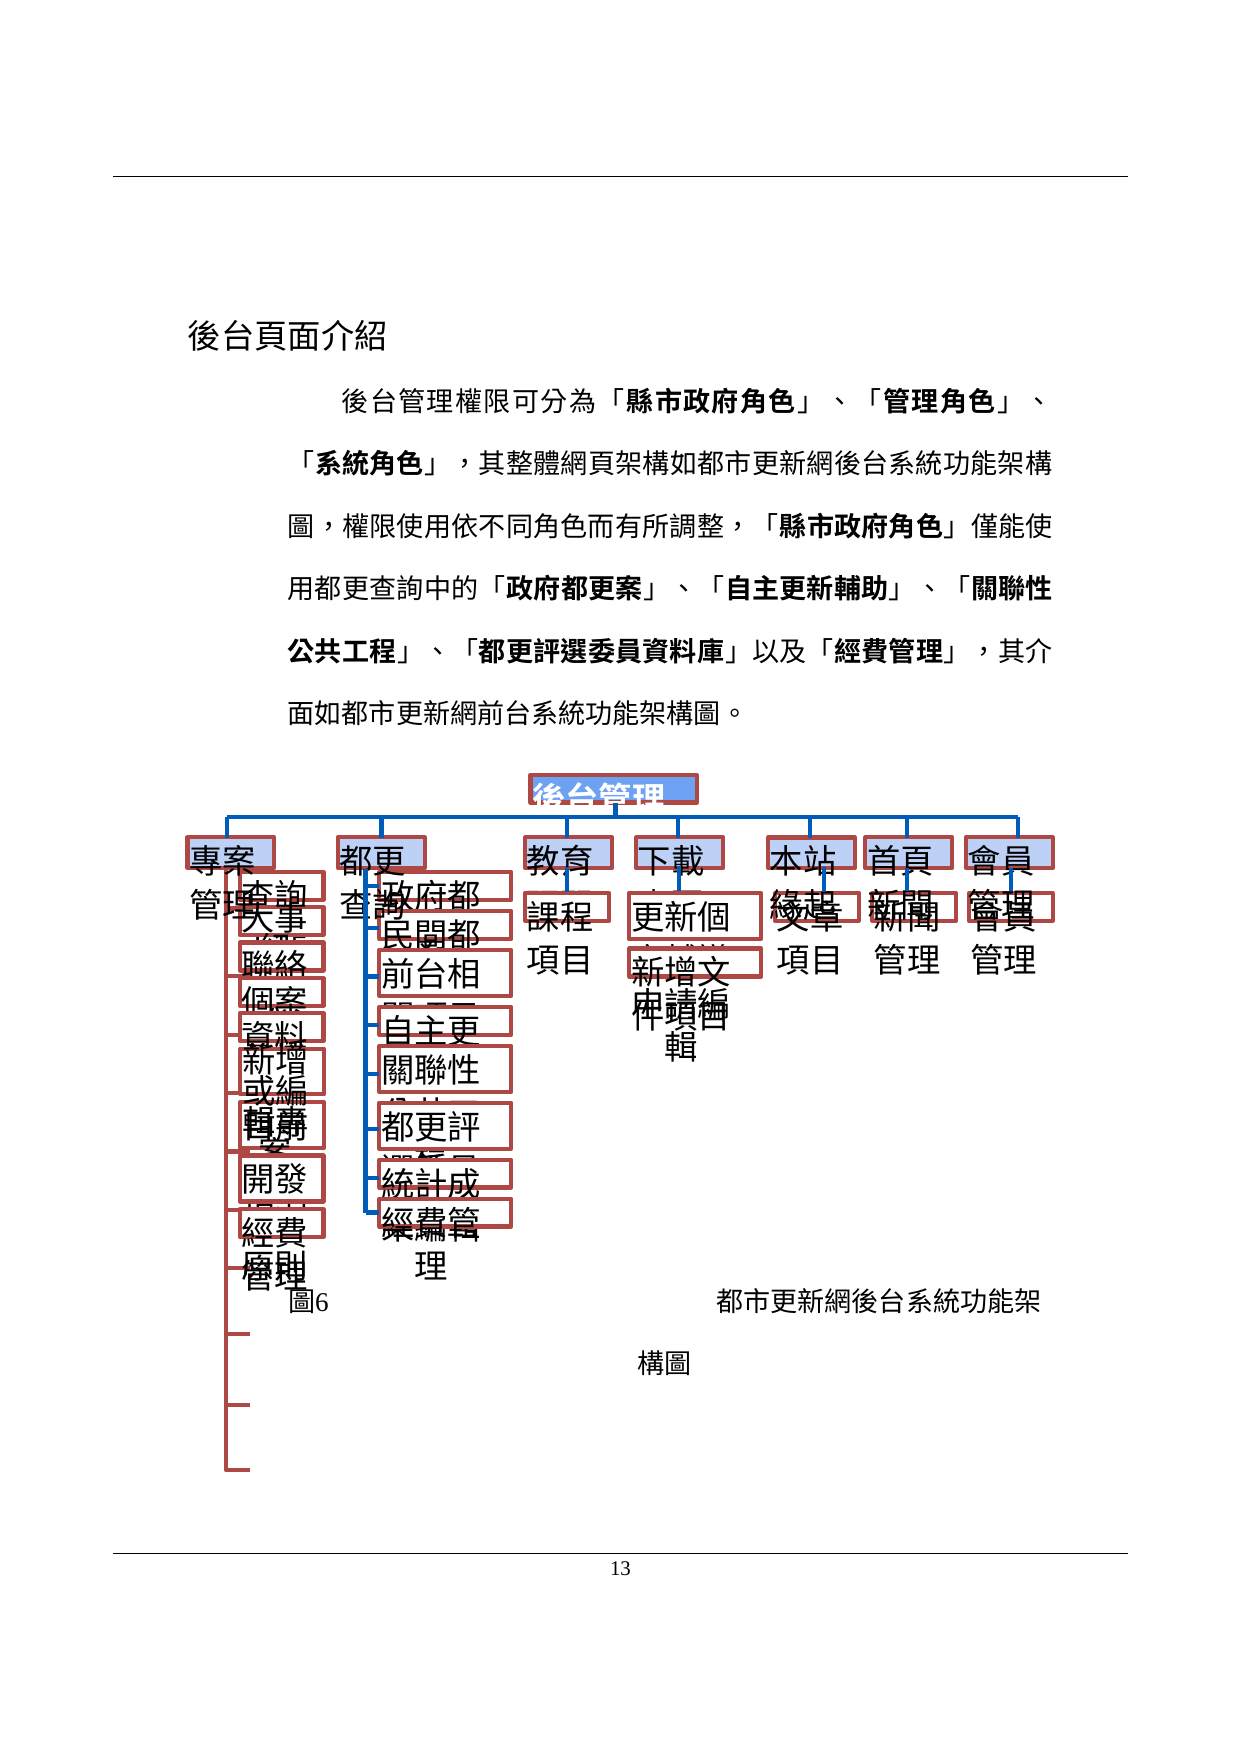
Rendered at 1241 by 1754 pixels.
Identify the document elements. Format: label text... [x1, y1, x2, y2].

text 後台管理權限可分為「縣市政府角色」、「管理角色」、「系統角色」，其整體網頁架構如圖6，權限使用依不同角色而有所調整，「縣市政府角色」僅能使用都更查詢中的「政府都更案」、「自主更新輔助」、「關聯性公共工程」、「都更評選委員資料庫」以及「經費管理」，其介面如圖7。 [287, 358, 1053, 733]
list 都市更新網後台系統功能架構圖 [276, 1258, 1053, 1383]
subtitle 後台頁面介紹 [187, 310, 1053, 358]
